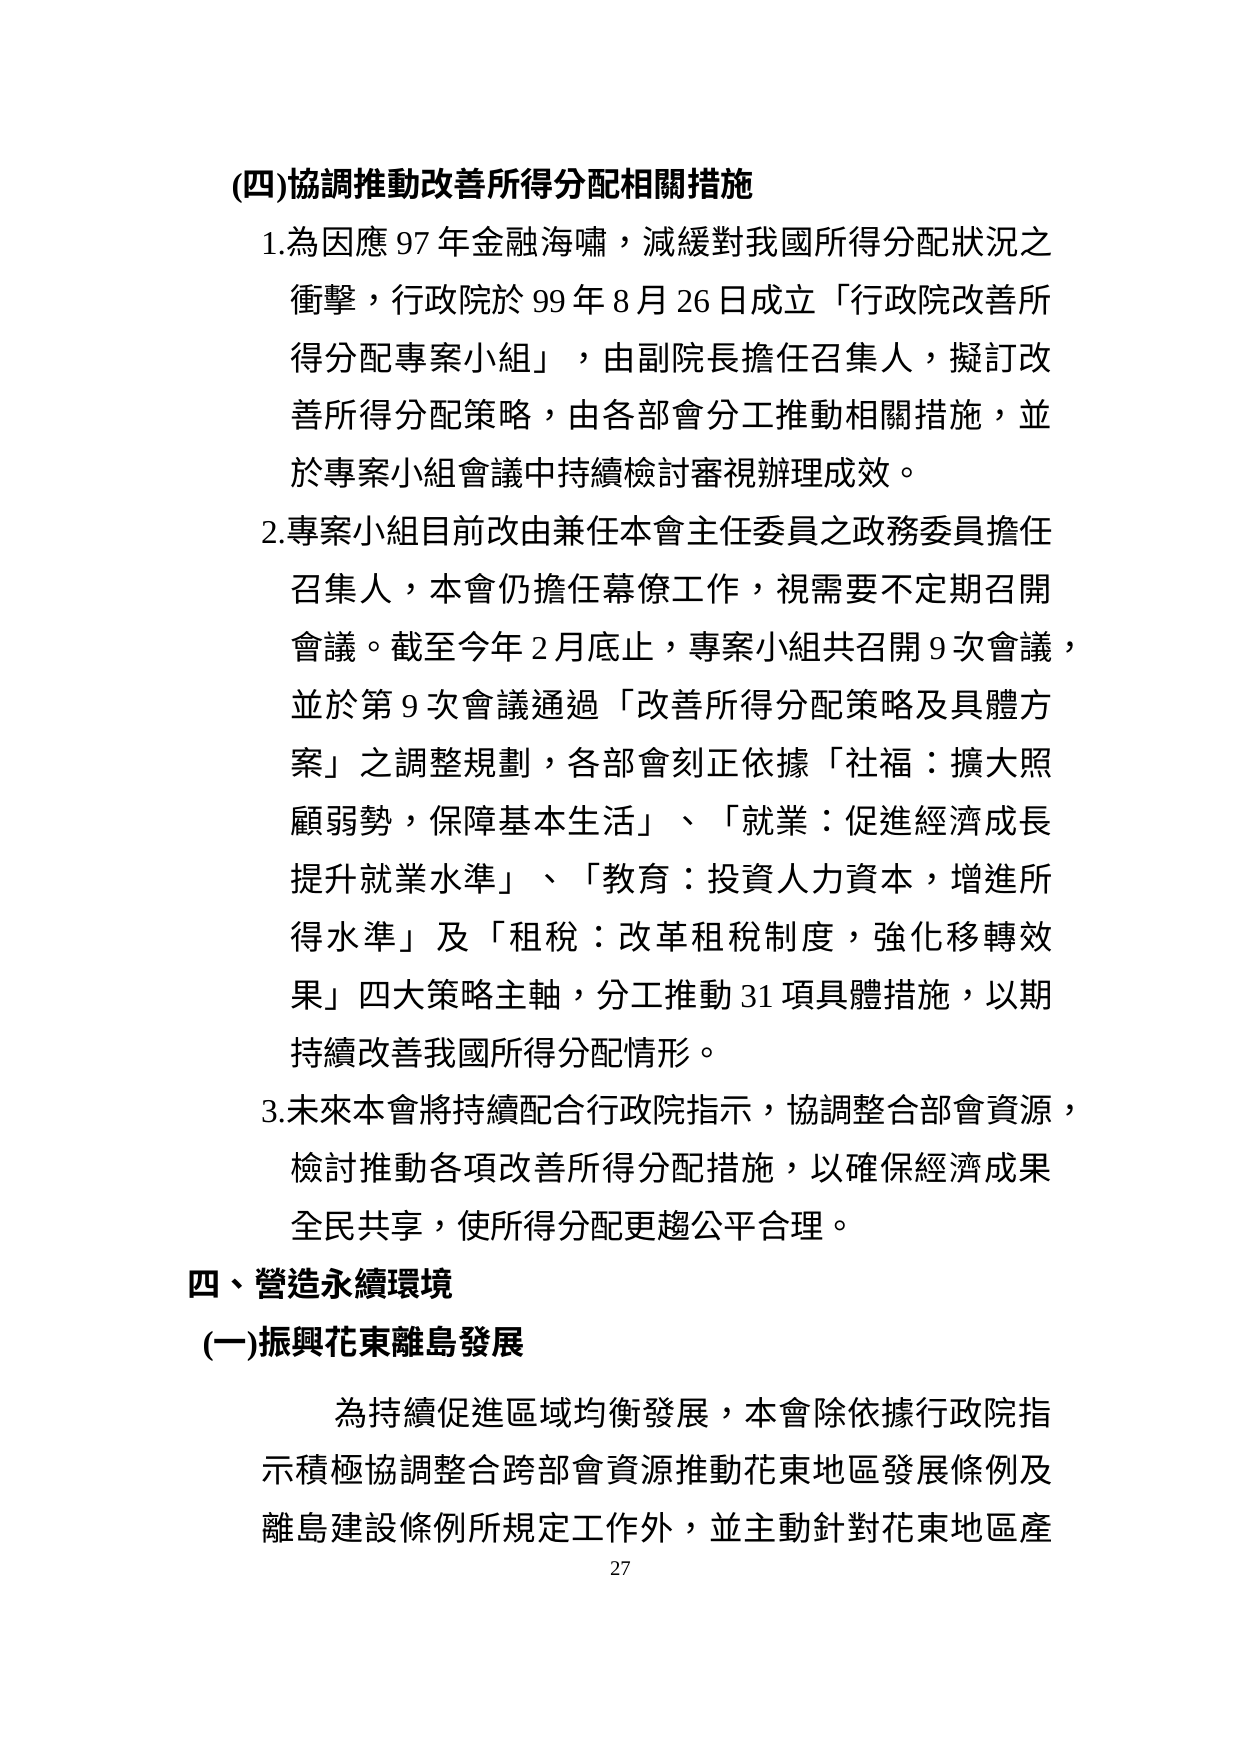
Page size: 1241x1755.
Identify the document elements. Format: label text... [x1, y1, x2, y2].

subtitle (四)協調推動改善所得分配相關措施 [231, 150, 1053, 208]
text 1.為因應97年金融海嘯，減緩對我國所得分配狀況之衝擊，行政院於99年8月26日成立「行政院改善所得分配專案小組」，由副院長擔任召集人，擬訂改善所得分配策略，由各部會分工推動相關措施，並於專案小組會議中持續檢討審視辦理成效。 [261, 208, 1053, 497]
text 為持續促進區域均衡發展，本會除依據行政院指示積極協調整合跨部會資源推動花東地區發展條例及離島建設條例所規定工作外，並主動針對花東地區產 [261, 1379, 1053, 1552]
subtitle 四、營造永續環境 [187, 1250, 1053, 1308]
text 3.未來本會將持續配合行政院指示，協調整合部會資源，檢討推動各項改善所得分配措施，以確保經濟成果全民共享，使所得分配更趨公平合理。 [261, 1077, 1053, 1250]
subtitle (一)振興花東離島發展 [202, 1308, 1053, 1366]
text 2.專案小組目前改由兼任本會主任委員之政務委員擔任召集人，本會仍擔任幕僚工作，視需要不定期召開會議。截至今年2月底止，專案小組共召開9次會議，並於第9次會議通過「改善所得分配策略及具體方案」之調整規劃，各部會刻正依據「社福：擴大照顧弱勢，保障基本生活」、「就業：促進經濟成長，提升就業水準」、「教育：投資人力資本，增進所得水準」及「租稅：改革租稅制度，強化移轉效果」四大策略主軸，分工推動31項具體措施，以期持續改善我國所得分配情形。 [261, 497, 1053, 1077]
